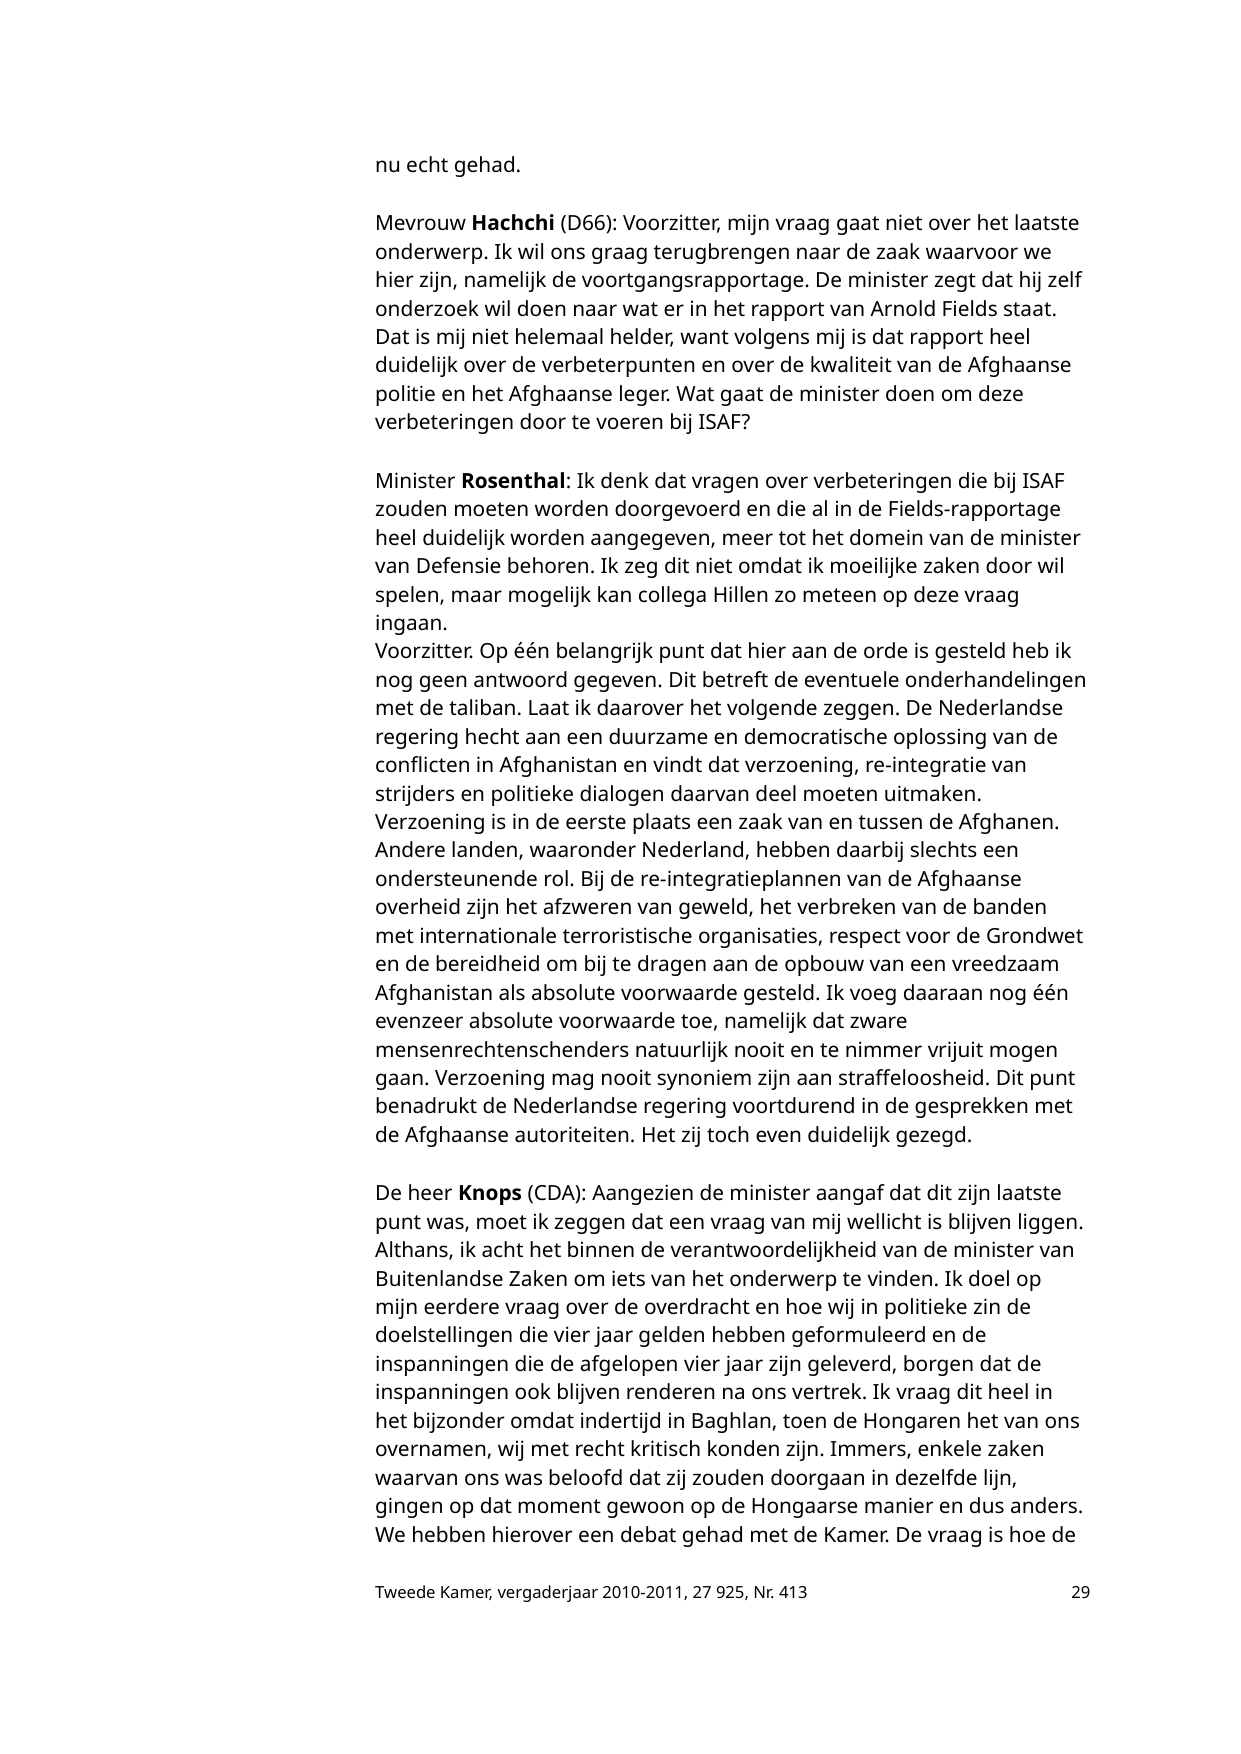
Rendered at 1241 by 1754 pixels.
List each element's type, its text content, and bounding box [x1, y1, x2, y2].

text Voorzitter. Op één belangrijk punt dat hier aan de orde is gesteld heb ik nog geen antwoord gegeven. Dit betreft de eventuele onderhandelingen met de taliban. Laat ik daarover het volgende zeggen. De Nederlandse regering hecht aan een duurzame en democratische oplossing van de conflicten in Afghanistan en vindt dat verzoening, re-integratie van strijders en politieke dialogen daarvan deel moeten uitmaken. Verzoening is in de eerste plaats een zaak van en tussen de Afghanen. Andere landen, waaronder Nederland, hebben daarbij slechts een ondersteunende rol. Bij de re-integratieplannen van de Afghaanse overheid zijn het afzweren van geweld, het verbreken van de banden met internationale terroristische organisaties, respect voor de Grondwet en de bereidheid om bij te dragen aan de opbouw van een vreedzaam Afghanistan als absolute voorwaarde gesteld. Ik voeg daaraan nog één evenzeer absolute voorwaarde toe, namelijk dat zware mensenrechtenschenders natuurlijk nooit en te nimmer vrijuit mogen gaan. Verzoening mag nooit synoniem zijn aan straffeloosheid. Dit punt benadrukt de Nederlandse regering voortdurend in de gesprekken met de Afghaanse autoriteiten. Het zij toch even duidelijk gezegd. [375, 637, 1090, 1148]
text De heer Knops (CDA): Aangezien de minister aangaf dat dit zijn laatste punt was, moet ik zeggen dat een vraag van mij wellicht is blijven liggen. Althans, ik acht het binnen de verantwoordelijkheid van de minister van Buitenlandse Zaken om iets van het onderwerp te vinden. Ik doel op mijn eerdere vraag over de overdracht en hoe wij in politieke zin de doelstellingen die vier jaar gelden hebben geformuleerd en de inspanningen die de afgelopen vier jaar zijn geleverd, borgen dat de inspanningen ook blijven renderen na ons vertrek. Ik vraag dit heel in het bijzonder omdat indertijd in Baghlan, toen de Hongaren het van ons overnamen, wij met recht kritisch konden zijn. Immers, enkele zaken waarvan ons was beloofd dat zij zouden doorgaan in dezelfde lijn, gingen op dat moment gewoon op de Hongaarse manier en dus anders. We hebben hierover een debat gehad met de Kamer. De vraag is hoe de [375, 1178, 1090, 1548]
text nu echt gehad. [375, 150, 1090, 178]
text Minister Rosenthal: Ik denk dat vragen over verbeteringen die bij ISAF zouden moeten worden doorgevoerd en die al in de Fields-rapportage heel duidelijk worden aangegeven, meer tot het domein van de minister van Defensie behoren. Ik zeg dit niet omdat ik moeilijke zaken door wil spelen, maar mogelijk kan collega Hillen zo meteen op deze vraag ingaan. [375, 466, 1090, 637]
text Mevrouw Hachchi (D66): Voorzitter, mijn vraag gaat niet over het laatste onderwerp. Ik wil ons graag terugbrengen naar de zaak waarvoor we hier zijn, namelijk de voortgangsrapportage. De minister zegt dat hij zelf onderzoek wil doen naar wat er in het rapport van Arnold Fields staat. Dat is mij niet helemaal helder, want volgens mij is dat rapport heel duidelijk over de verbeterpunten en over de kwaliteit van de Afghaanse politie en het Afghaanse leger. Wat gaat de minister doen om deze verbeteringen door te voeren bij ISAF? [375, 208, 1090, 436]
